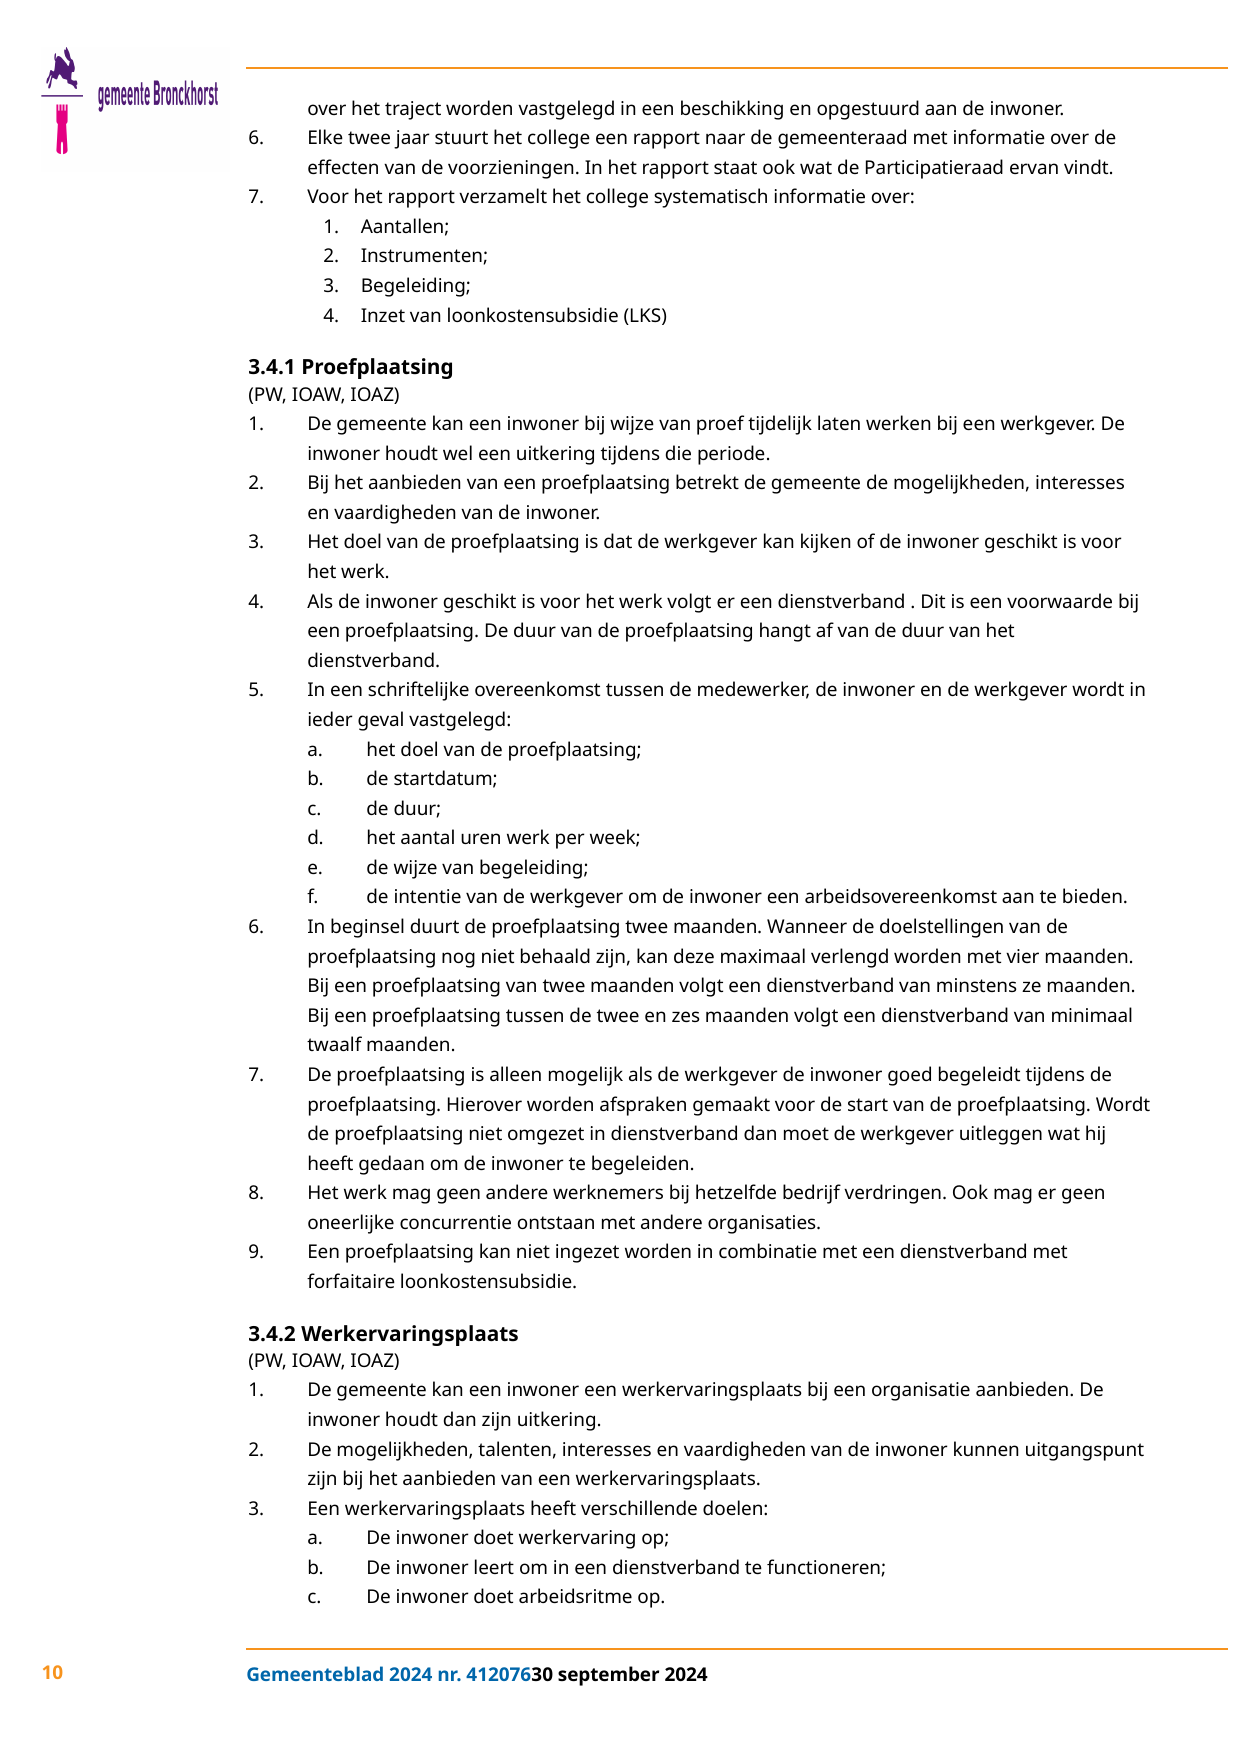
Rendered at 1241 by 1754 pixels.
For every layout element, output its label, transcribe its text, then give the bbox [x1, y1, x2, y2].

list De inwoner doet werkervaring op; [307, 1524, 1152, 1550]
text 3.4.1 Proefplaatsing [248, 352, 1152, 381]
list De gemeente kan een inwoner een werkervaringsplaats bij een organisatie aanbieden. De inwoner houdt dan zijn uitkering. [248, 1377, 1152, 1432]
text 3.4.2 Werkervaringsplaats [248, 1319, 1152, 1347]
list In een schriftelijke overeenkomst tussen de medewerker, de inwoner en de werkgever wordt in ieder geval vastgelegd: [248, 677, 1152, 732]
list de intentie van de werkgever om de inwoner een arbeidsovereenkomst aan te bieden. [307, 884, 1152, 909]
list Een proefplaatsing kan niet ingezet worden in combinatie met een dienstverband met forfaitaire loonkostensubsidie. [248, 1239, 1152, 1294]
list De inwoner doet arbeidsritme op. [307, 1584, 1152, 1609]
list de duur; [307, 795, 1152, 821]
list De mogelijkheden, talenten, interesses en vaardigheden van de inwoner kunnen uitgangspunt zijn bij het aanbieden van een werkervaringsplaats. [248, 1436, 1152, 1491]
list over het traject worden vastgelegd in een beschikking en opgestuurd aan de inwoner. [248, 95, 1152, 121]
picture [41, 47, 231, 172]
list De gemeente kan een inwoner bij wijze van proef tijdelijk laten werken bij een werkgever. De inwoner houdt wel een uitkering tijdens die periode. [248, 410, 1152, 466]
list het doel van de proefplaatsing; [307, 736, 1152, 761]
list Als de inwoner geschikt is voor het werk volgt er een dienstverband . Dit is een voorwaarde bij een proefplaatsing. De duur van de proefplaatsing hangt af van de duur van het dienstverband. [248, 588, 1152, 673]
list Een werkervaringsplaats heeft verschillende doelen: [248, 1495, 1152, 1521]
list Begeleiding; [323, 272, 1152, 298]
list de startdatum; [307, 765, 1152, 791]
list Het werk mag geen andere werknemers bij hetzelfde bedrijf verdringen. Ook mag er geen oneerlijke concurrentie ontstaan met andere organisaties. [248, 1179, 1152, 1235]
list De inwoner leert om in een dienstverband te functioneren; [307, 1554, 1152, 1580]
list Bij het aanbieden van een proefplaatsing betrekt de gemeente de mogelijkheden, interesses en vaardigheden van de inwoner. [248, 469, 1152, 525]
list de wijze van begeleiding; [307, 854, 1152, 880]
list Elke twee jaar stuurt het college een rapport naar de gemeenteraad met informatie over de effecten van de voorzieningen. In het rapport staat ook wat de Participatieraad ervan vindt. [248, 124, 1152, 180]
text (PW, IOAW, IOAZ) [248, 381, 1152, 406]
list In beginsel duurt de proefplaatsing twee maanden. Wanneer de doelstellingen van de proefplaatsing nog niet behaald zijn, kan deze maximaal verlengd worden met vier maanden. Bij een proefplaatsing van twee maanden volgt een dienstverband van minstens ze maanden. Bij een proefplaatsing tussen de twee en zes maanden volgt een dienstverband van minimaal twaalf maanden. [248, 913, 1152, 1057]
list het aantal uren werk per week; [307, 824, 1152, 850]
list De proefplaatsing is alleen mogelijk als de werkgever de inwoner goed begeleidt tijdens de proefplaatsing. Hierover worden afspraken gemaakt voor de start van de proefplaatsing. Wordt de proefplaatsing niet omgezet in dienstverband dan moet de werkgever uitleggen wat hij heeft gedaan om de inwoner te begeleiden. [248, 1061, 1152, 1176]
list Inzet van loonkostensubsidie (LKS) [323, 302, 1152, 328]
list Instrumenten; [323, 243, 1152, 268]
list Aantallen; [323, 213, 1152, 239]
list Het doel van de proefplaatsing is dat de werkgever kan kijken of de inwoner geschikt is voor het werk. [248, 529, 1152, 584]
list Voor het rapport verzamelt het college systematisch informatie over: [248, 183, 1152, 209]
text (PW, IOAW, IOAZ) [248, 1347, 1152, 1373]
